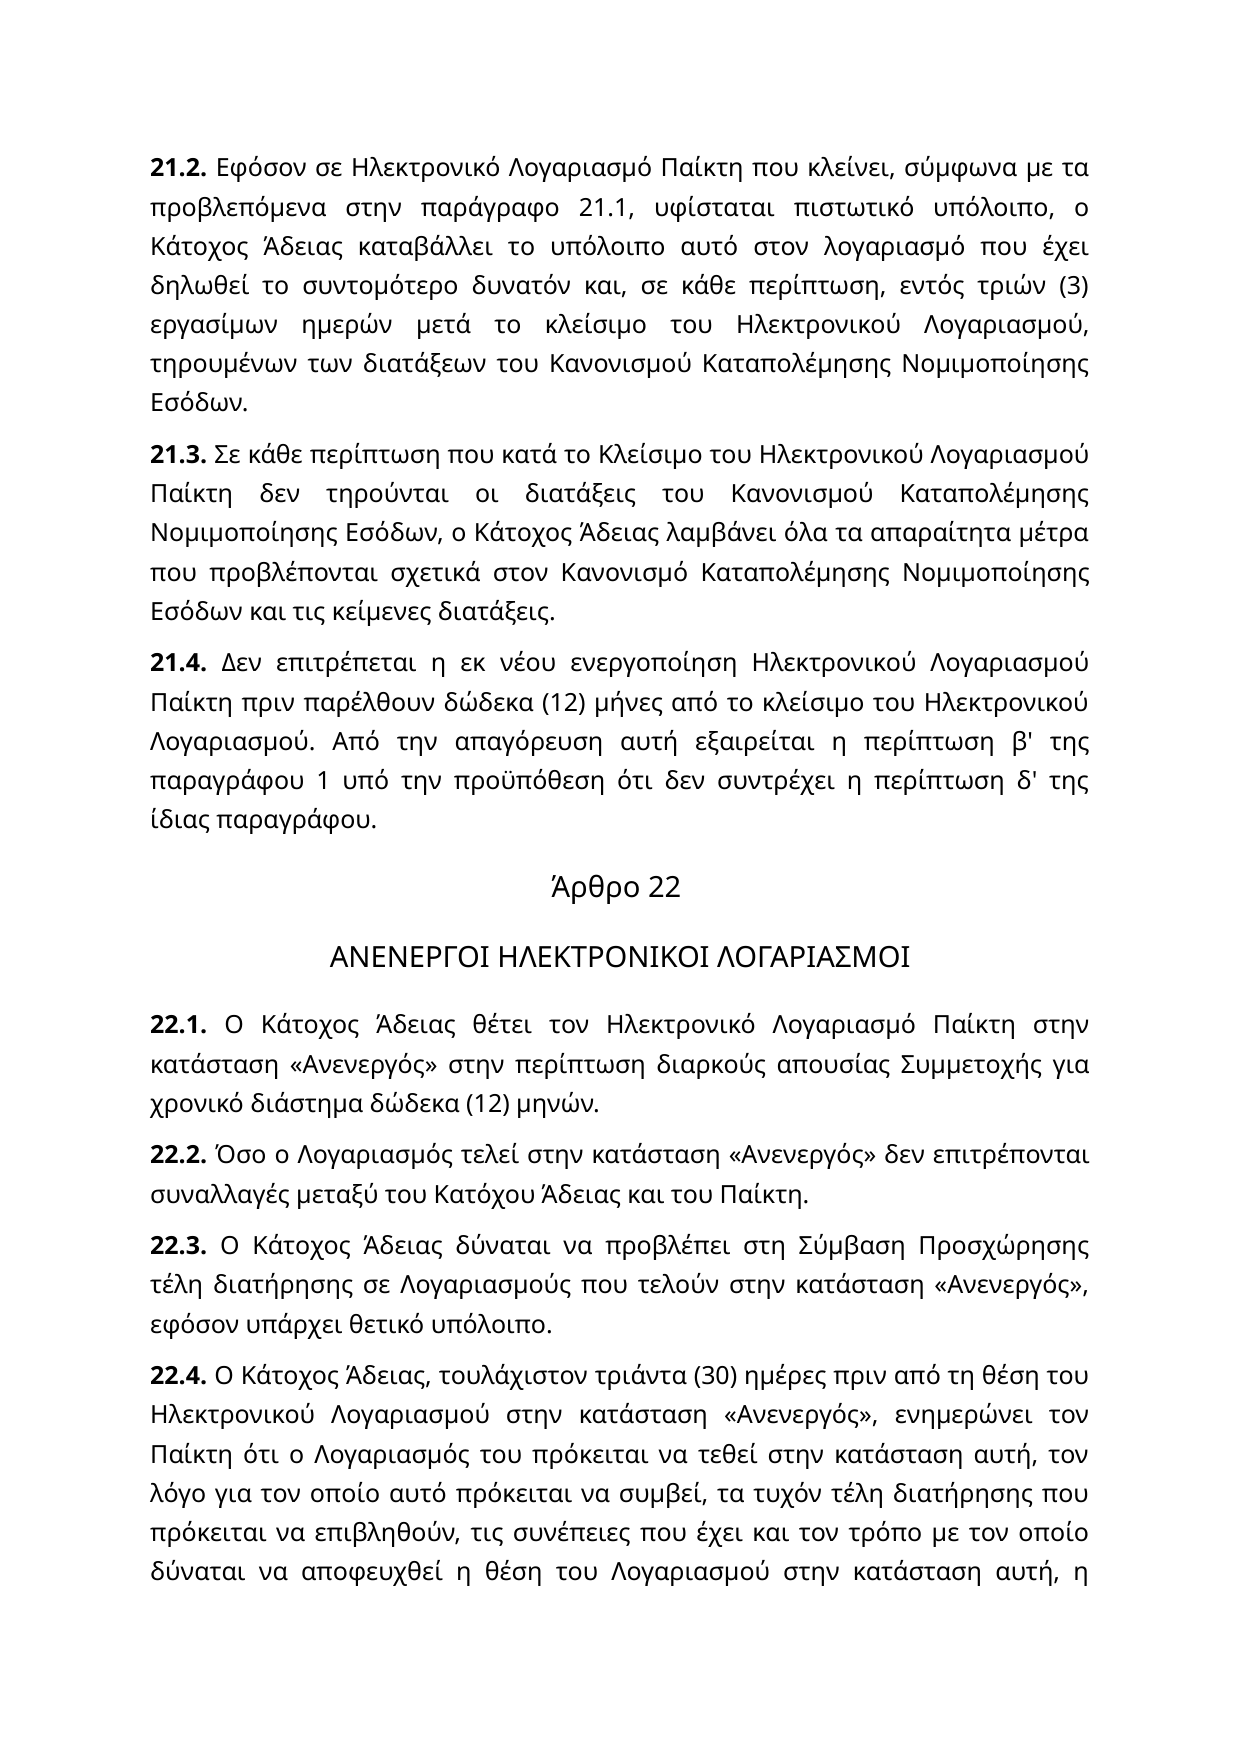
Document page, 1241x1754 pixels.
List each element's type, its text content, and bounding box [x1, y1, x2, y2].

text 22.3. Ο Κάτοχος Άδειας δύναται να προβλέπει στη Σύμβαση Προσχώρησης τέλη διατήρησης σε Λογαριασμούς που τελούν στην κατάσταση «Ανενεργός», εφόσον υπάρχει θετικό υπόλοιπο. [150, 1228, 1090, 1340]
text 21.4. Δεν επιτρέπεται η εκ νέου ενεργοποίηση Ηλεκτρονικού Λογαριασμού Παίκτη πριν παρέλθουν δώδεκα (12) μήνες από το κλείσιμο του Ηλεκτρονικού Λογαριασμού. Από την απαγόρευση αυτή εξαιρείται η περίπτωση β' της παραγράφου 1 υπό την προϋπόθεση ότι δεν συντρέχει η περίπτωση δ' της ίδιας παραγράφου. [150, 645, 1090, 836]
text 21.3. Σε κάθε περίπτωση που κατά το Κλείσιμο του Ηλεκτρονικού Λογαριασμού Παίκτη δεν τηρούνται οι διατάξεις του Κανονισμού Καταπολέμησης Νομιμοποίησης Εσόδων, ο Κάτοχος Άδειας λαμβάνει όλα τα απαραίτητα μέτρα που προβλέπονται σχετικά στον Κανονισμό Καταπολέμησης Νομιμοποίησης Εσόδων και τις κείμενες διατάξεις. [150, 437, 1090, 627]
subtitle ΑΝΕΝΕΡΓΟΙ ΗΛΕΚΤΡΟΝΙΚΟΙ ΛΟΓΑΡΙΑΣΜΟΙ [150, 936, 1090, 976]
text 21.2. Εφόσον σε Ηλεκτρονικό Λογαριασμό Παίκτη που κλείνει, σύμφωνα με τα προβλεπόμενα στην παράγραφο 21.1, υφίσταται πιστωτικό υπόλοιπο, ο Κάτοχος Άδειας καταβάλλει το υπόλοιπο αυτό στον λογαριασμό που έχει δηλωθεί το συντομότερο δυνατόν και, σε κάθε περίπτωση, εντός τριών (3) εργασίμων ημερών μετά το κλείσιμο του Ηλεκτρονικού Λογαριασμού, τηρουμένων των διατάξεων του Κανονισμού Καταπολέμησης Νομιμοποίησης Εσόδων. [150, 150, 1090, 419]
text 22.2. Όσο ο Λογαριασμός τελεί στην κατάσταση «Ανενεργός» δεν επιτρέπονται συναλλαγές μεταξύ του Κατόχου Άδειας και του Παίκτη. [150, 1137, 1090, 1210]
subtitle Άρθρο 22 [150, 866, 1090, 906]
text 22.4. Ο Κάτοχος Άδειας, τουλάχιστον τριάντα (30) ημέρες πριν από τη θέση του Ηλεκτρονικού Λογαριασμού στην κατάσταση «Ανενεργός», ενημερώνει τον Παίκτη ότι ο Λογαριασμός του πρόκειται να τεθεί στην κατάσταση αυτή, τον λόγο για τον οποίο αυτό πρόκειται να συμβεί, τα τυχόν τέλη διατήρησης που πρόκειται να επιβληθούν, τις συνέπειες που έχει και τον τρόπο με τον οποίο δύναται να αποφευχθεί η θέση του Λογαριασμού στην κατάσταση αυτή, η [150, 1358, 1090, 1588]
text 22.1. Ο Κάτοχος Άδειας θέτει τον Ηλεκτρονικό Λογαριασμό Παίκτη στην κατάσταση «Ανενεργός» στην περίπτωση διαρκούς απουσίας Συμμετοχής για χρονικό διάστημα δώδεκα (12) μηνών. [150, 1007, 1090, 1119]
